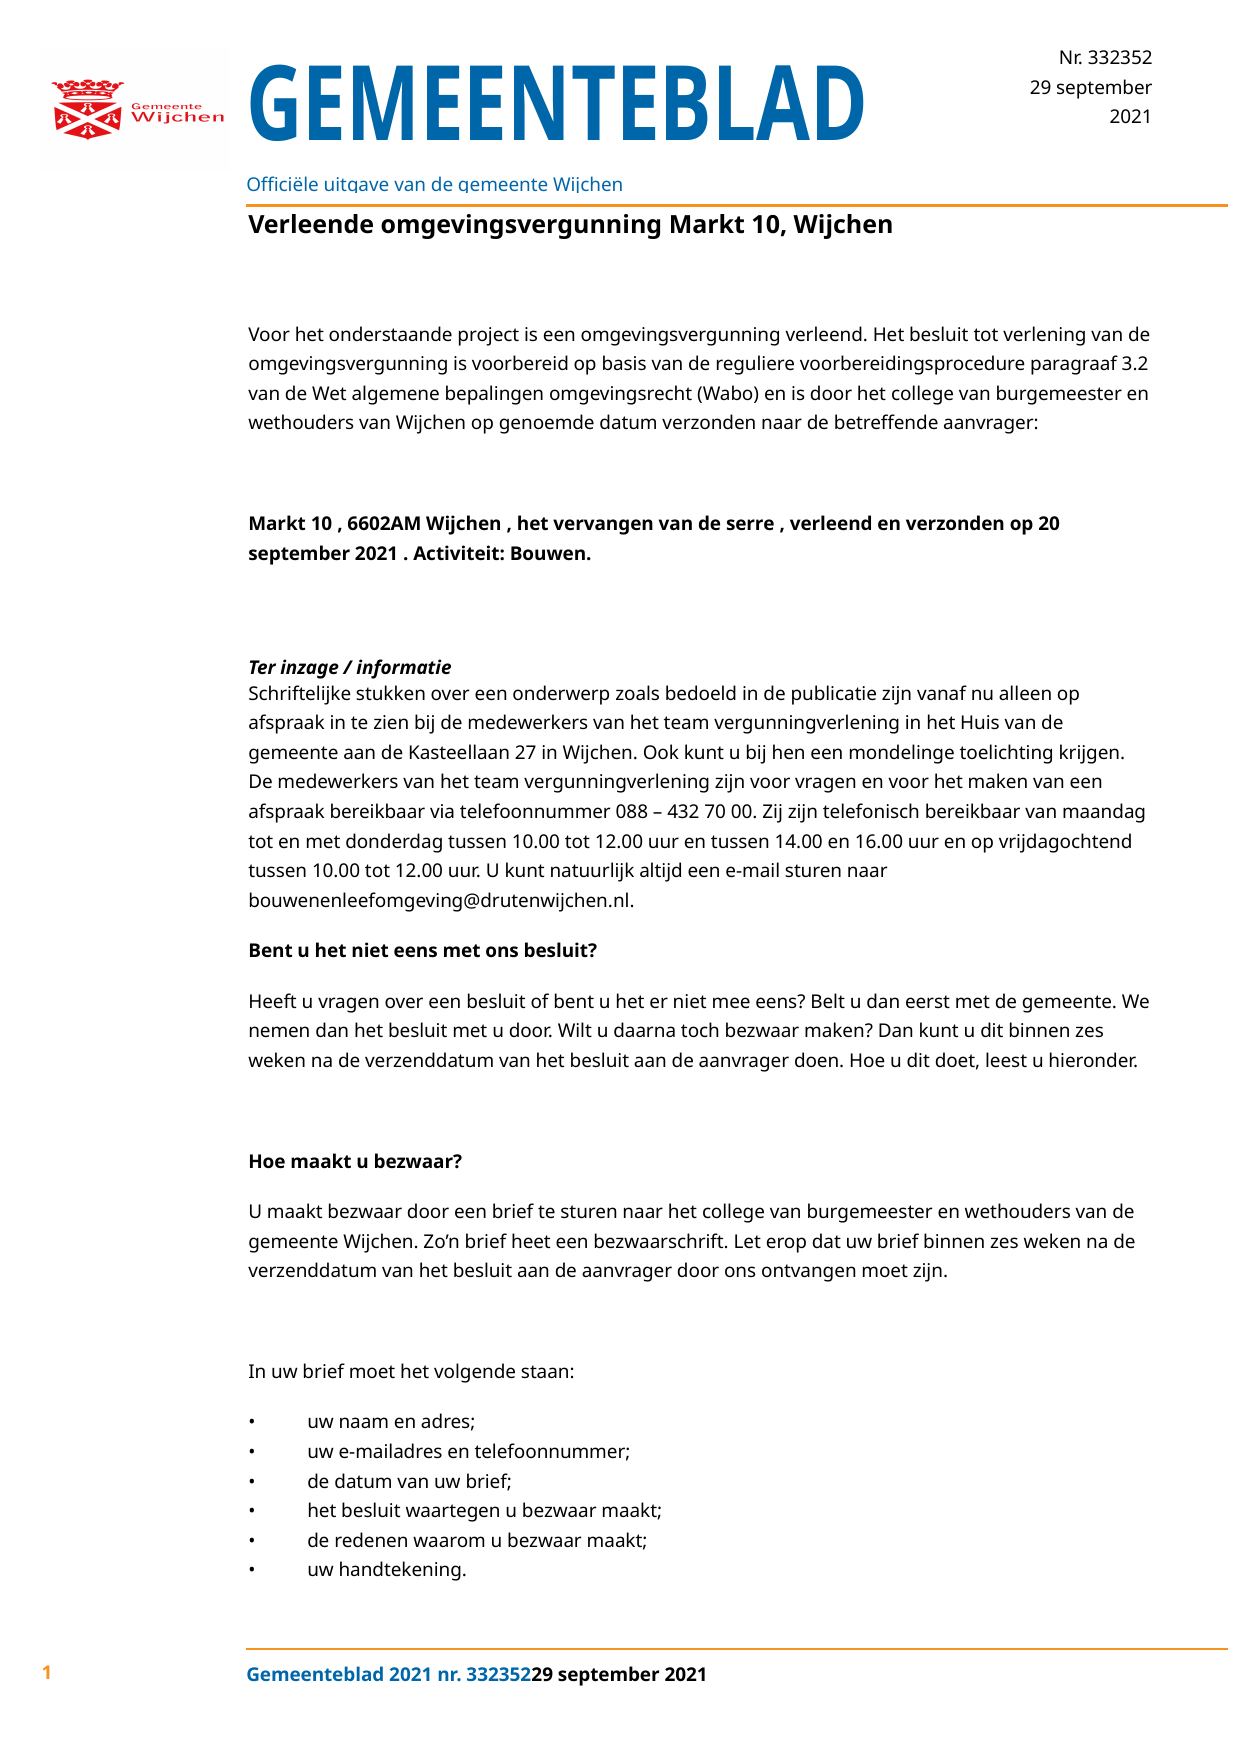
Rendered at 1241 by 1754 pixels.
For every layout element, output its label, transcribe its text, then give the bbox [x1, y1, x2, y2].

list de datum van uw brief; [248, 1468, 1152, 1494]
text In uw brief moet het volgende staan: [248, 1358, 1152, 1384]
text Ter inzage / informatie [248, 654, 1152, 680]
text Hoe maakt u bezwaar? [248, 1148, 1152, 1174]
text Markt 10 , 6602AM Wijchen , het vervangen van de serre , verleend en verzonden op 20 september 2021 . Activiteit: Bouwen. [248, 510, 1152, 566]
list uw e-mailadres en telefoonnummer; [248, 1438, 1152, 1464]
list uw naam en adres; [248, 1409, 1152, 1434]
list de redenen waarom u bezwaar maakt; [248, 1527, 1152, 1553]
list uw handtekening. [248, 1557, 1152, 1582]
text Bent u het niet eens met ons besluit? [248, 937, 1152, 963]
picture [41, 47, 231, 172]
text Voor het onderstaande project is een omgevingsvergunning verleend. Het besluit tot verlening van de omgevingsvergunning is voorbereid op basis van de reguliere voorbereidingsprocedure paragraaf 3.2 van de Wet algemene bepalingen omgevingsrecht (Wabo) en is door het college van burgemeester en wethouders van Wijchen op genoemde datum verzonden naar de betreffende aanvrager: [248, 321, 1152, 435]
text Verleende omgevingsvergunning Markt 10, Wijchen [248, 207, 1152, 241]
text U maakt bezwaar door een brief te sturen naar het college van burgemeester en wethouders van de gemeente Wijchen. Zo’n brief heet een bezwaarschrift. Let erop dat uw brief binnen zes weken na de verzenddatum van het besluit aan de aanvrager door ons ontvangen moet zijn. [248, 1198, 1152, 1283]
list het besluit waartegen u bezwaar maakt; [248, 1497, 1152, 1523]
text Heeft u vragen over een besluit of bent u het er niet mee eens? Belt u dan eerst met de gemeente. We nemen dan het besluit met u door. Wilt u daarna toch bezwaar maken? Dan kunt u dit binnen zes weken na de verzenddatum van het besluit aan de aanvrager doen. Hoe u dit doet, leest u hieronder. [248, 988, 1152, 1073]
text Schriftelijke stukken over een onderwerp zoals bedoeld in de publicatie zijn vanaf nu alleen op afspraak in te zien bij de medewerkers van het team vergunningverlening in het Huis van de gemeente aan de Kasteellaan 27 in Wijchen. Ook kunt u bij hen een mondelinge toelichting krijgen. De medewerkers van het team vergunningverlening zijn voor vragen en voor het maken van een afspraak bereikbaar via telefoonnummer 088 – 432 70 00. Zij zijn telefonisch bereikbaar van maandag tot en met donderdag tussen 10.00 tot 12.00 uur en tussen 14.00 en 16.00 uur en op vrijdagochtend tussen 10.00 tot 12.00 uur. U kunt natuurlijk altijd een e-mail sturen naar bouwenenleefomgeving@drutenwijchen.nl. [248, 680, 1152, 913]
